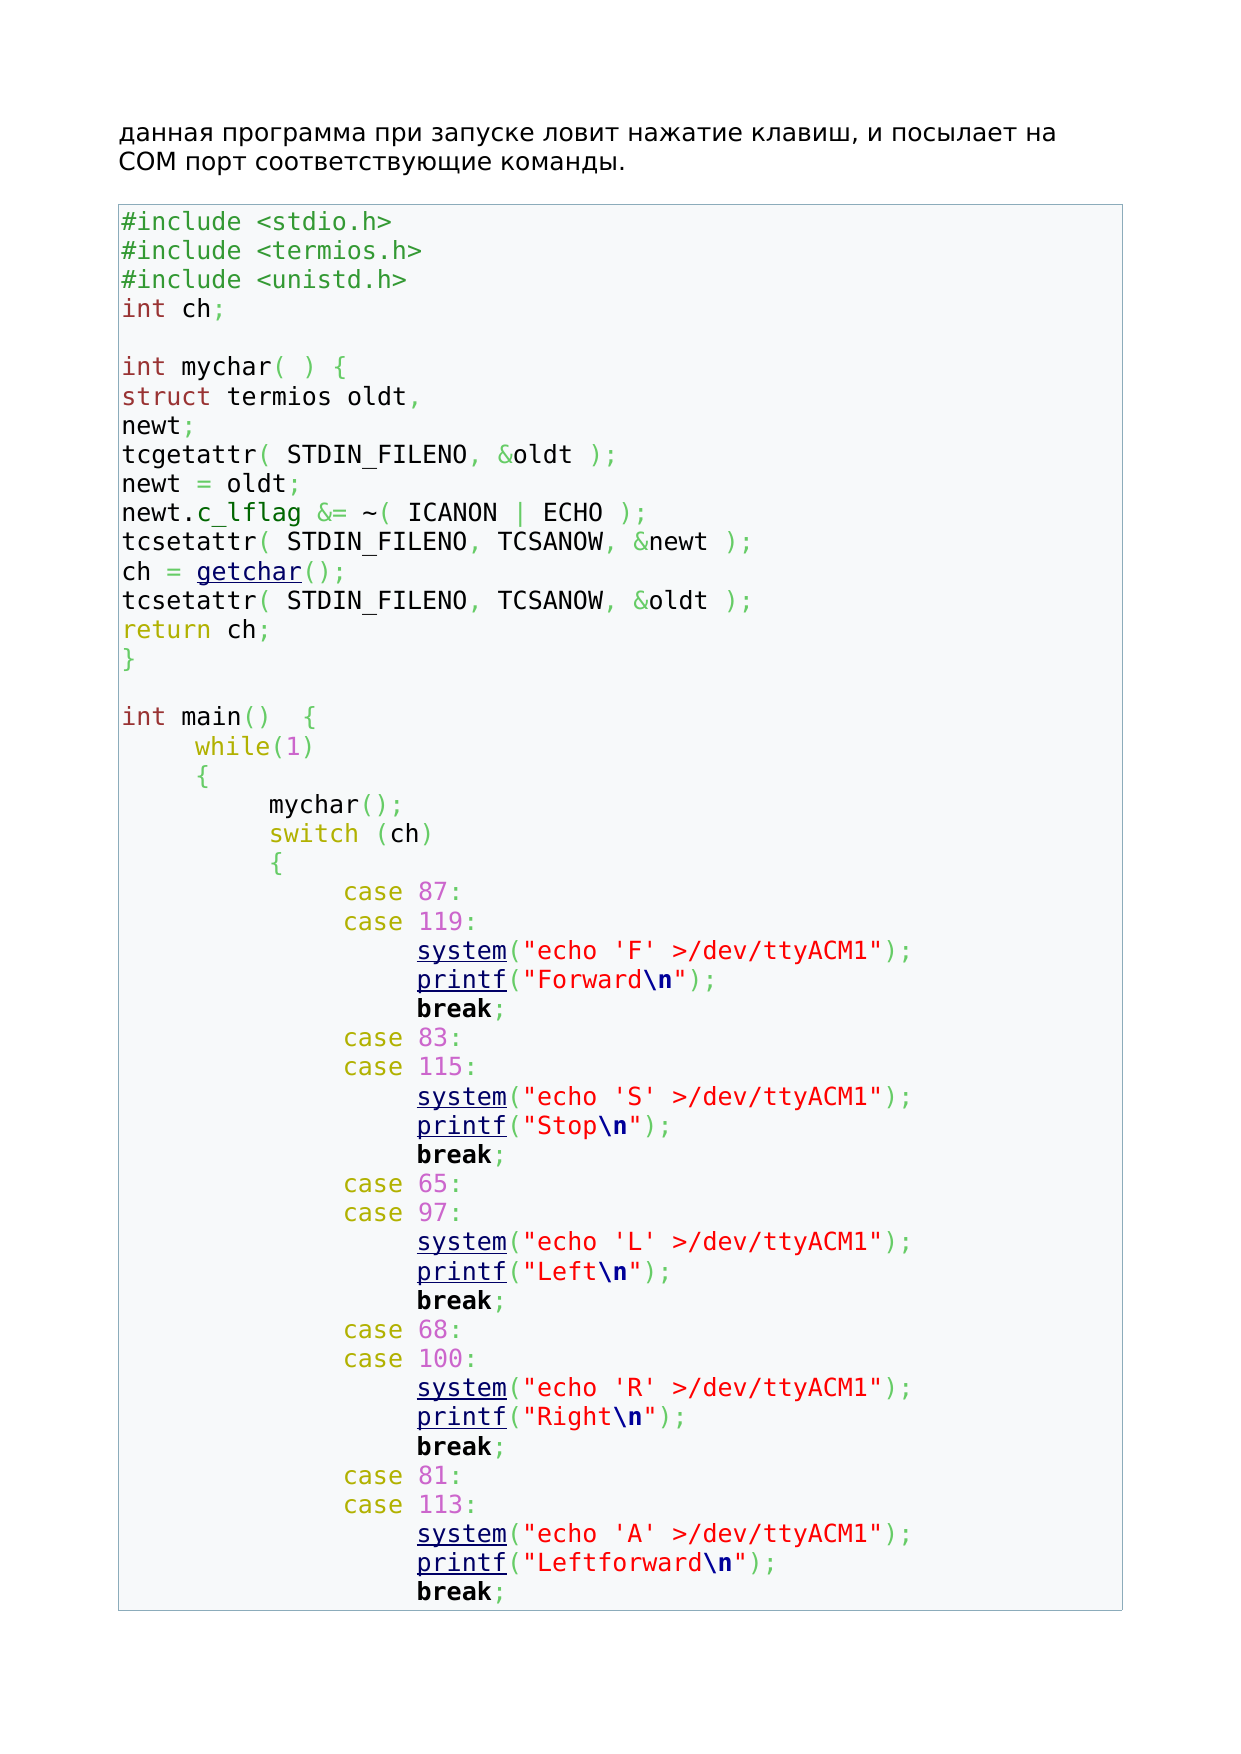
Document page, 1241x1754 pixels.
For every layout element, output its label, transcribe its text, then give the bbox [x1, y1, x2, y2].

table_header #include <stdio.h> #include <termios.h> #include <unistd.h> int ch; int mychar( ) { struct termios oldt, newt; tcgetattr( STDIN_FILENO, &oldt ); newt = oldt; newt.c_lflag &= ~( ICANON | ECHO ); tcsetattr( STDIN_FILENO, TCSANOW, &newt ); ch = getchar(); tcsetattr( STDIN_FILENO, TCSANOW, &oldt ); return ch; } int main() { while(1) { mychar(); switch (ch) { case 87: case 119: system("echo 'F' >/dev/ttyACM1"); printf("Forward\n"); break; case 83: case 115: system("echo 'S' >/dev/ttyACM1"); printf("Stop\n"); break; case 65: case 97: system("echo 'L' >/dev/ttyACM1"); printf("Left\n"); break; case 68: case 100: system("echo 'R' >/dev/ttyACM1"); printf("Right\n"); break; case 81: case 113: system("echo 'A' >/dev/ttyACM1"); printf("Leftforward\n"); break; [119, 205, 1122, 1610]
text данная программа при запуске ловит нажатие клавиш, и посылает на COM порт соответствующие команды. [118, 118, 1122, 176]
